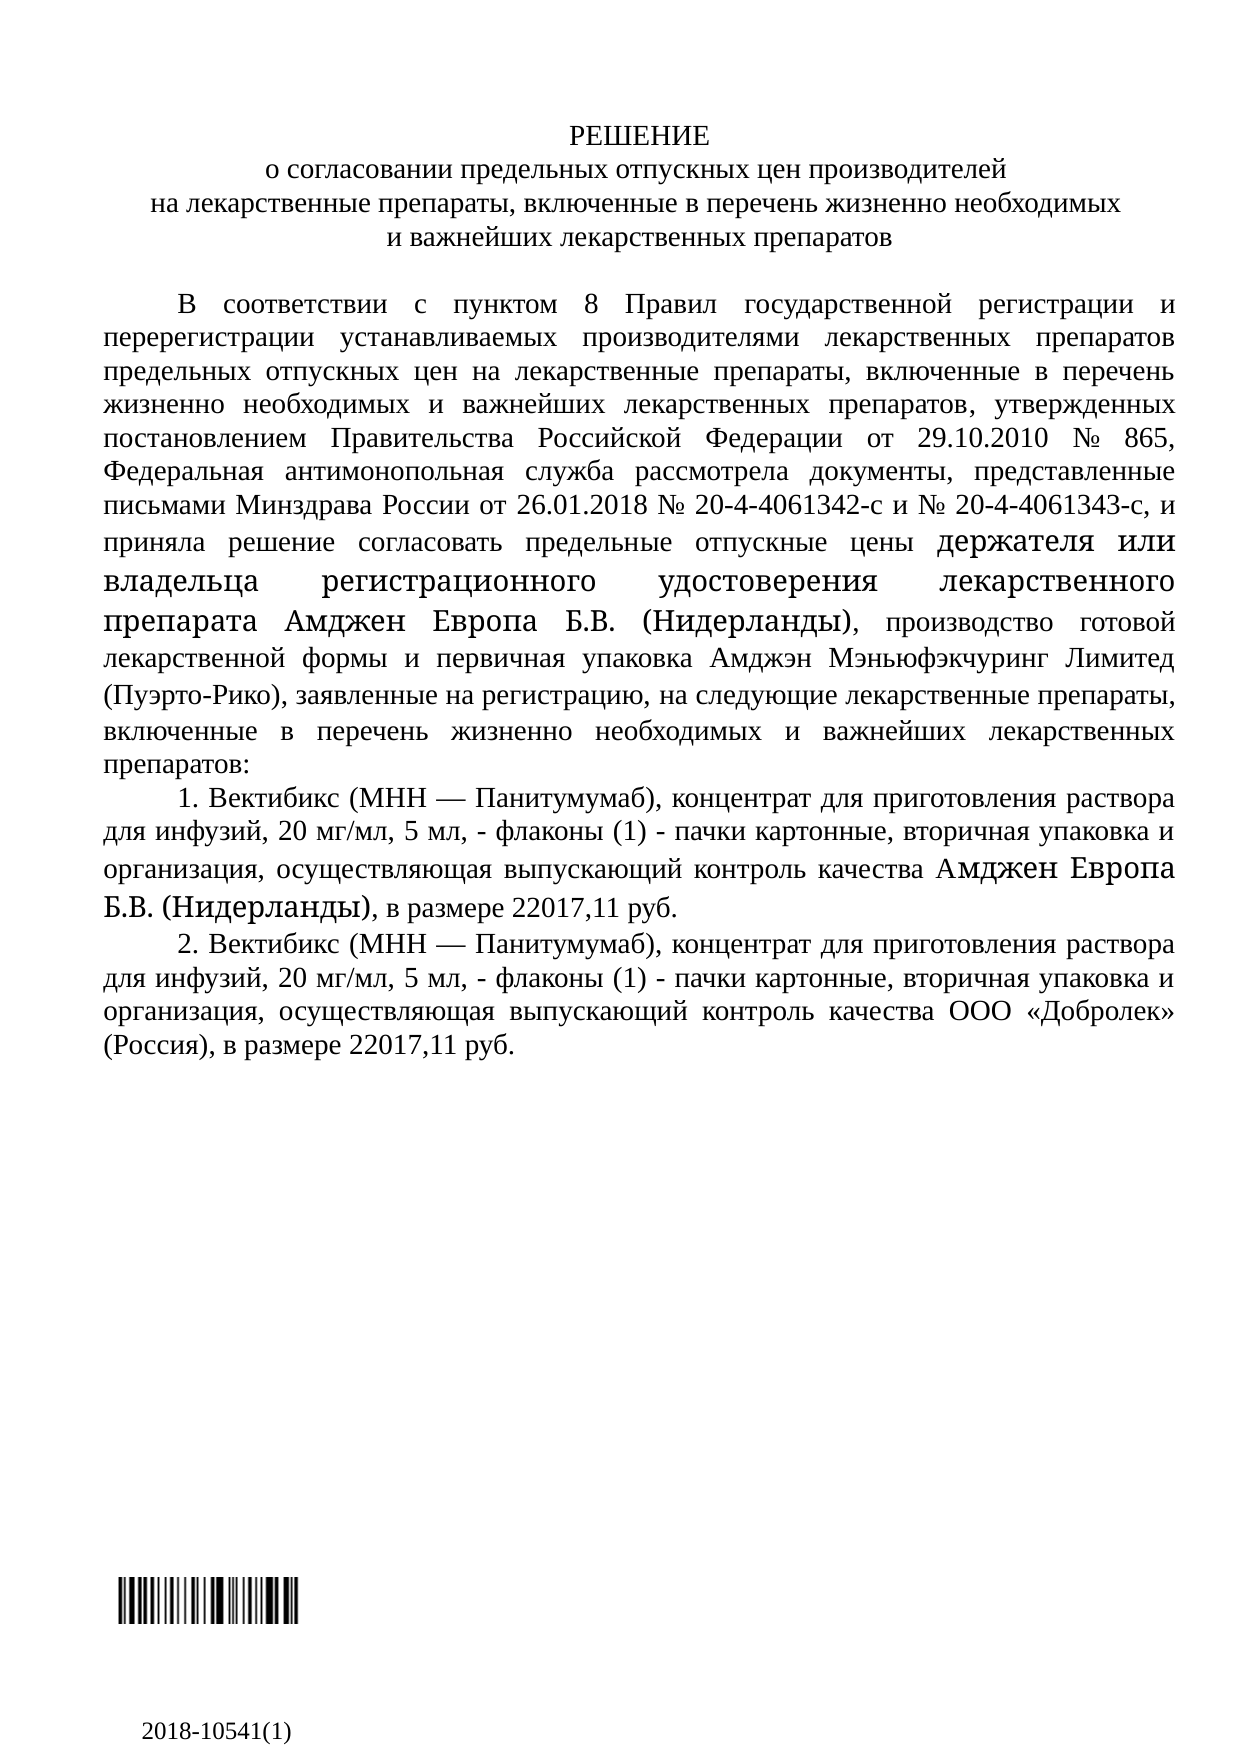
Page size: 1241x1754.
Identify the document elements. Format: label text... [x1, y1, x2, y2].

text и важнейших лекарственных препаратов [103, 219, 1176, 252]
text о согласовании предельных отпускных цен производителей [103, 152, 1176, 185]
text 2. Вектибикс (МНН — Панитумумаб), концентрат для приготовления раствора для инфузий, 20 мг/мл, 5 мл, - флаконы (1) - пачки картонные, вторичная упаковка и организация, осуществляющая выпускающий контроль качества ООО «Добролек» (Россия), в размере 22017,11 руб. [103, 926, 1176, 1061]
text на лекарственные препараты, включенные в перечень жизненно необходимых [103, 185, 1176, 219]
text В соответствии с пунктом 8 Правил государственной регистрации и перерегистрации устанавливаемых производителями лекарственных препаратов предельных отпускных цен на лекарственные препараты, включенные в перечень жизненно необходимых и важнейших лекарственных препаратов, утвержденных постановлением Правительства Российской Федерации от 29.10.2010 № 865, Федеральная антимонопольная служба рассмотрела документы, представленные письмами Минздрава России от 26.01.2018 № 20-4-4061342-с и № 20-4-4061343-с, и приняла решение согласовать предельные отпускные цены держателя или владельца регистрационного удостоверения лекарственного препарата Амджен Европа Б.В. (Нидерланды), производство готовой лекарственной формы и первичная упаковка Амджэн Мэньюфэкчуринг Лимитед (Пуэрто-Рико), заявленные на регистрацию, на следующие лекарственные препараты, включенные в перечень жизненно необходимых и важнейших лекарственных препаратов: [103, 286, 1176, 780]
picture [103, 1577, 316, 1624]
text РЕШЕНИЕ [103, 118, 1176, 152]
text 1. Вектибикс (МНН — Панитумумаб), концентрат для приготовления раствора для инфузий, 20 мг/мл, 5 мл, - флаконы (1) - пачки картонные, вторичная упаковка и организация, осуществляющая выпускающий контроль качества Амджен Европа Б.В. (Нидерланды), в размере 22017,11 руб. [103, 780, 1176, 926]
